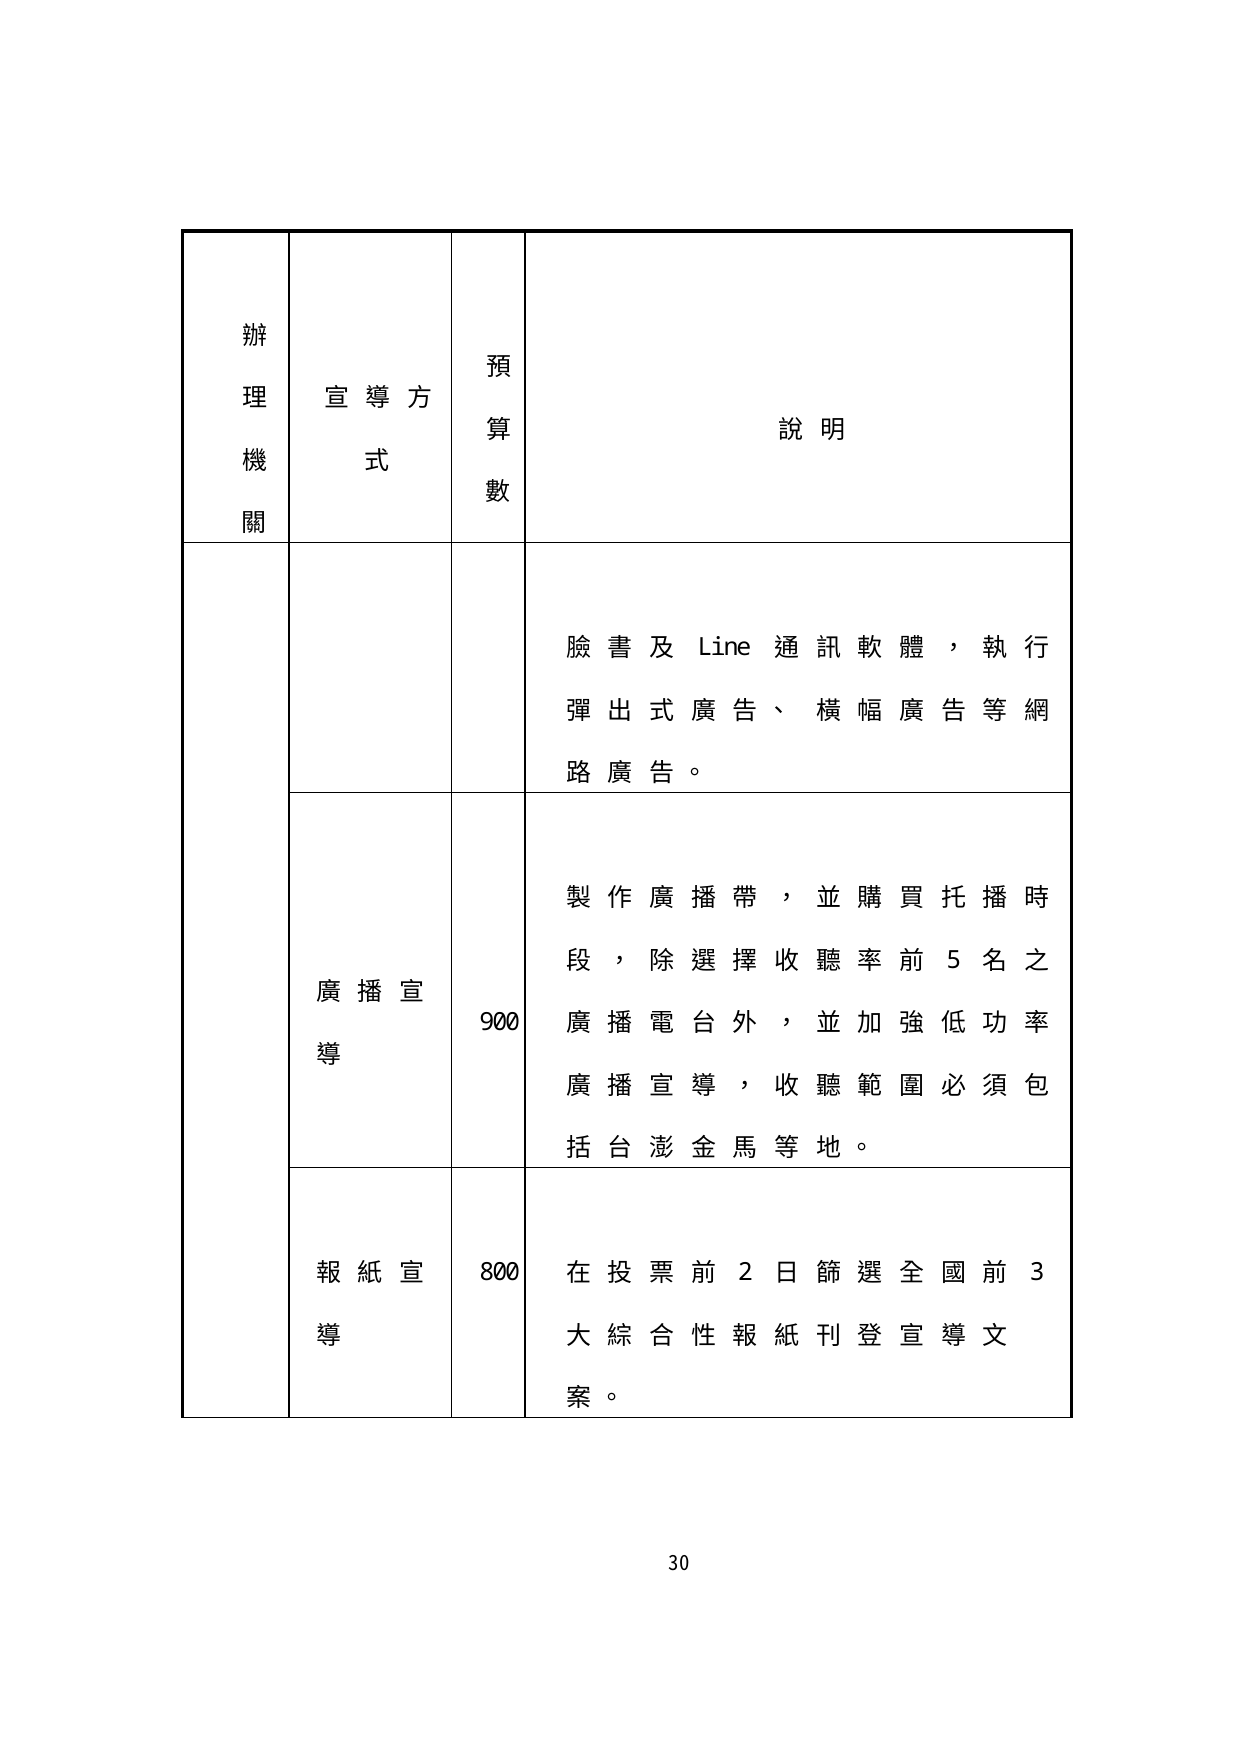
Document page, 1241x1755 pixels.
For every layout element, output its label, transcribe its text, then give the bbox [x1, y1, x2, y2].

table_cell [452, 543, 524, 792]
table_cell 製作廣播帶，並購買托播時段，除選擇收聽率前5名之廣播電台外，並加強低功率廣播宣導，收聽範圍必須包括台澎金馬等地。 [526, 793, 1070, 1167]
table_cell 在投票前2日篩選全國前3大綜合性報紙刊登宣導文案。 [526, 1168, 1070, 1417]
table_cell 臉書及Line通訊軟體，執行彈出式廣告、橫幅廣告等網路廣告。 [526, 543, 1070, 792]
table_cell 報紙宣導 [290, 1168, 451, 1417]
table_header 說明 [526, 233, 1070, 542]
table_cell [184, 543, 288, 1417]
table_cell 900 [452, 793, 524, 1167]
table_header 宣導方式 [290, 233, 451, 542]
table_cell 800 [452, 1168, 524, 1417]
table_header 預算數 [452, 233, 524, 542]
table_cell 廣播宣導 [290, 793, 451, 1167]
table_header 辦理機關 [184, 233, 288, 542]
table_cell [290, 543, 451, 792]
